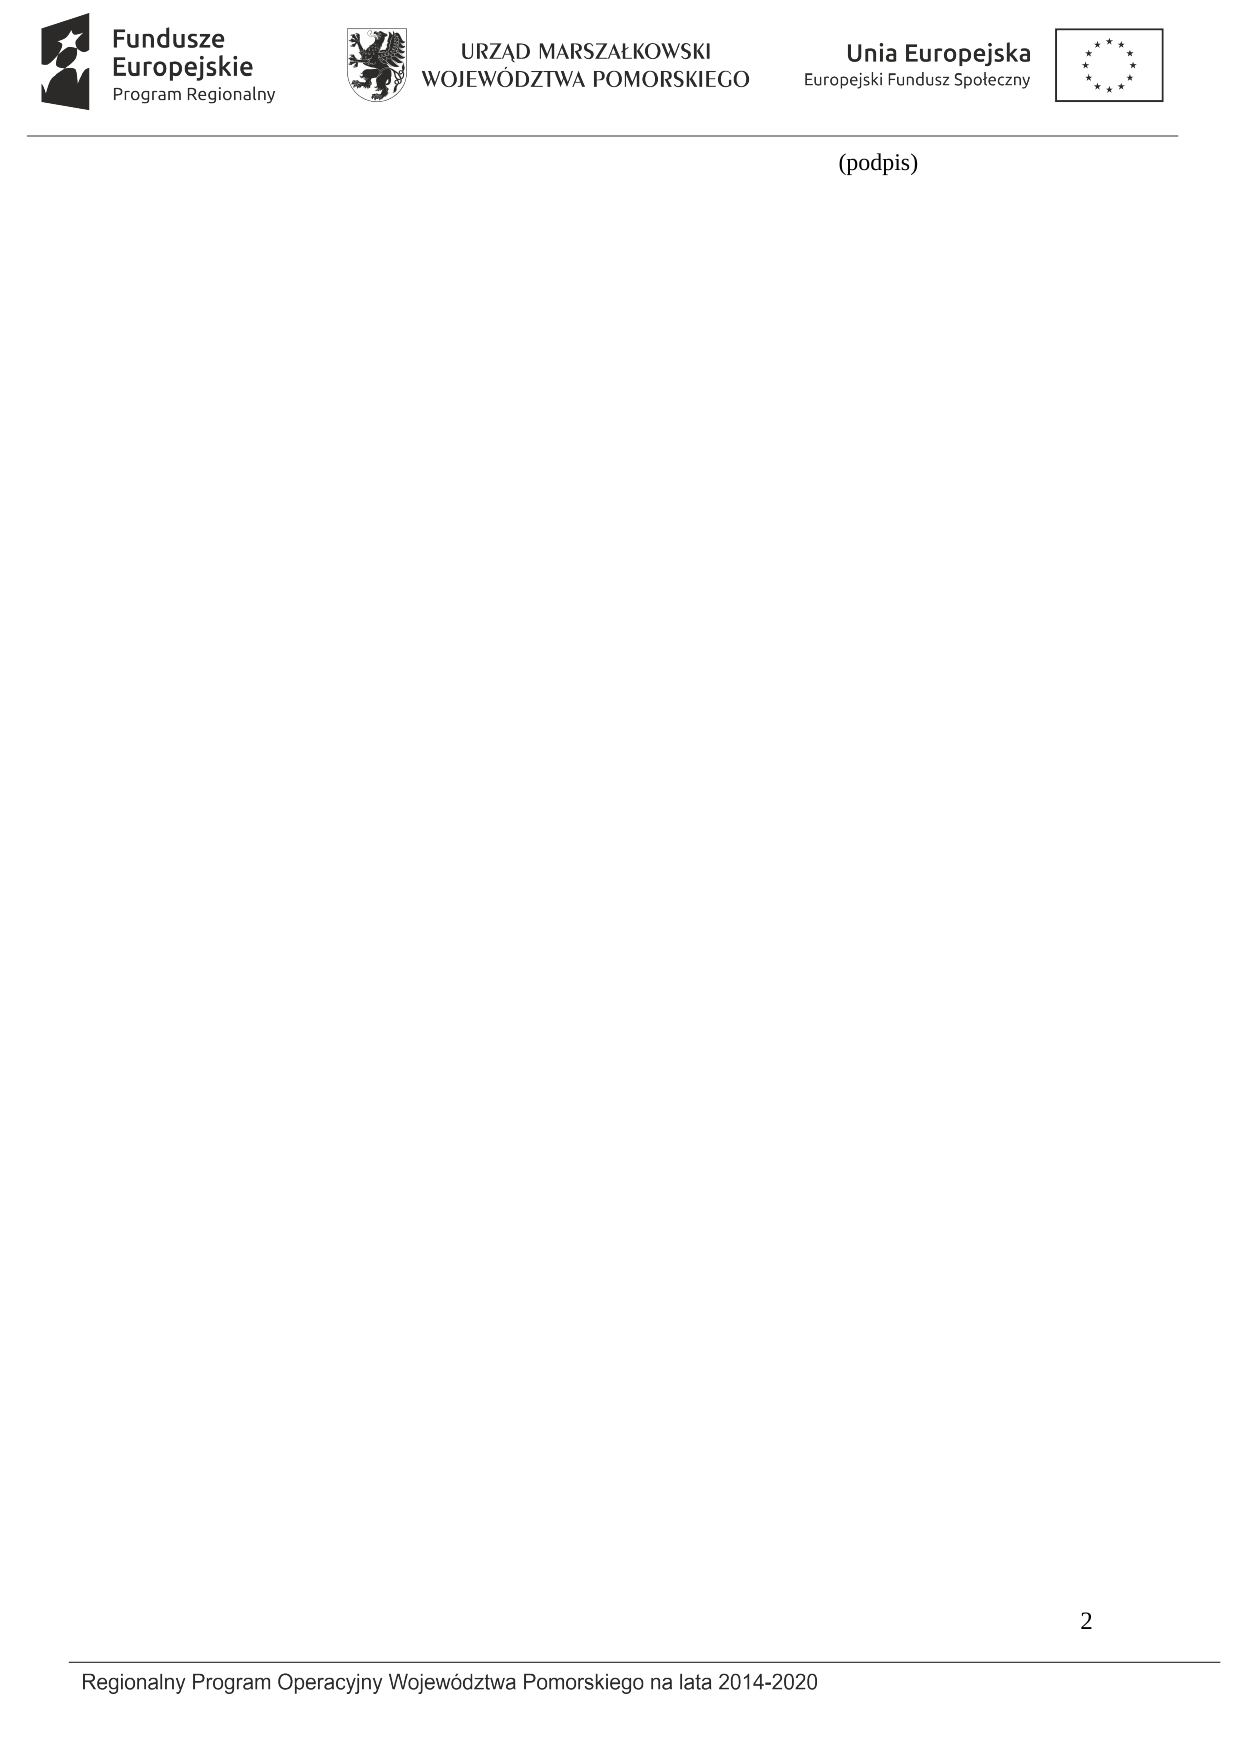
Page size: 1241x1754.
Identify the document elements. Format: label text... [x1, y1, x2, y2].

text (podpis) [590, 148, 1093, 175]
